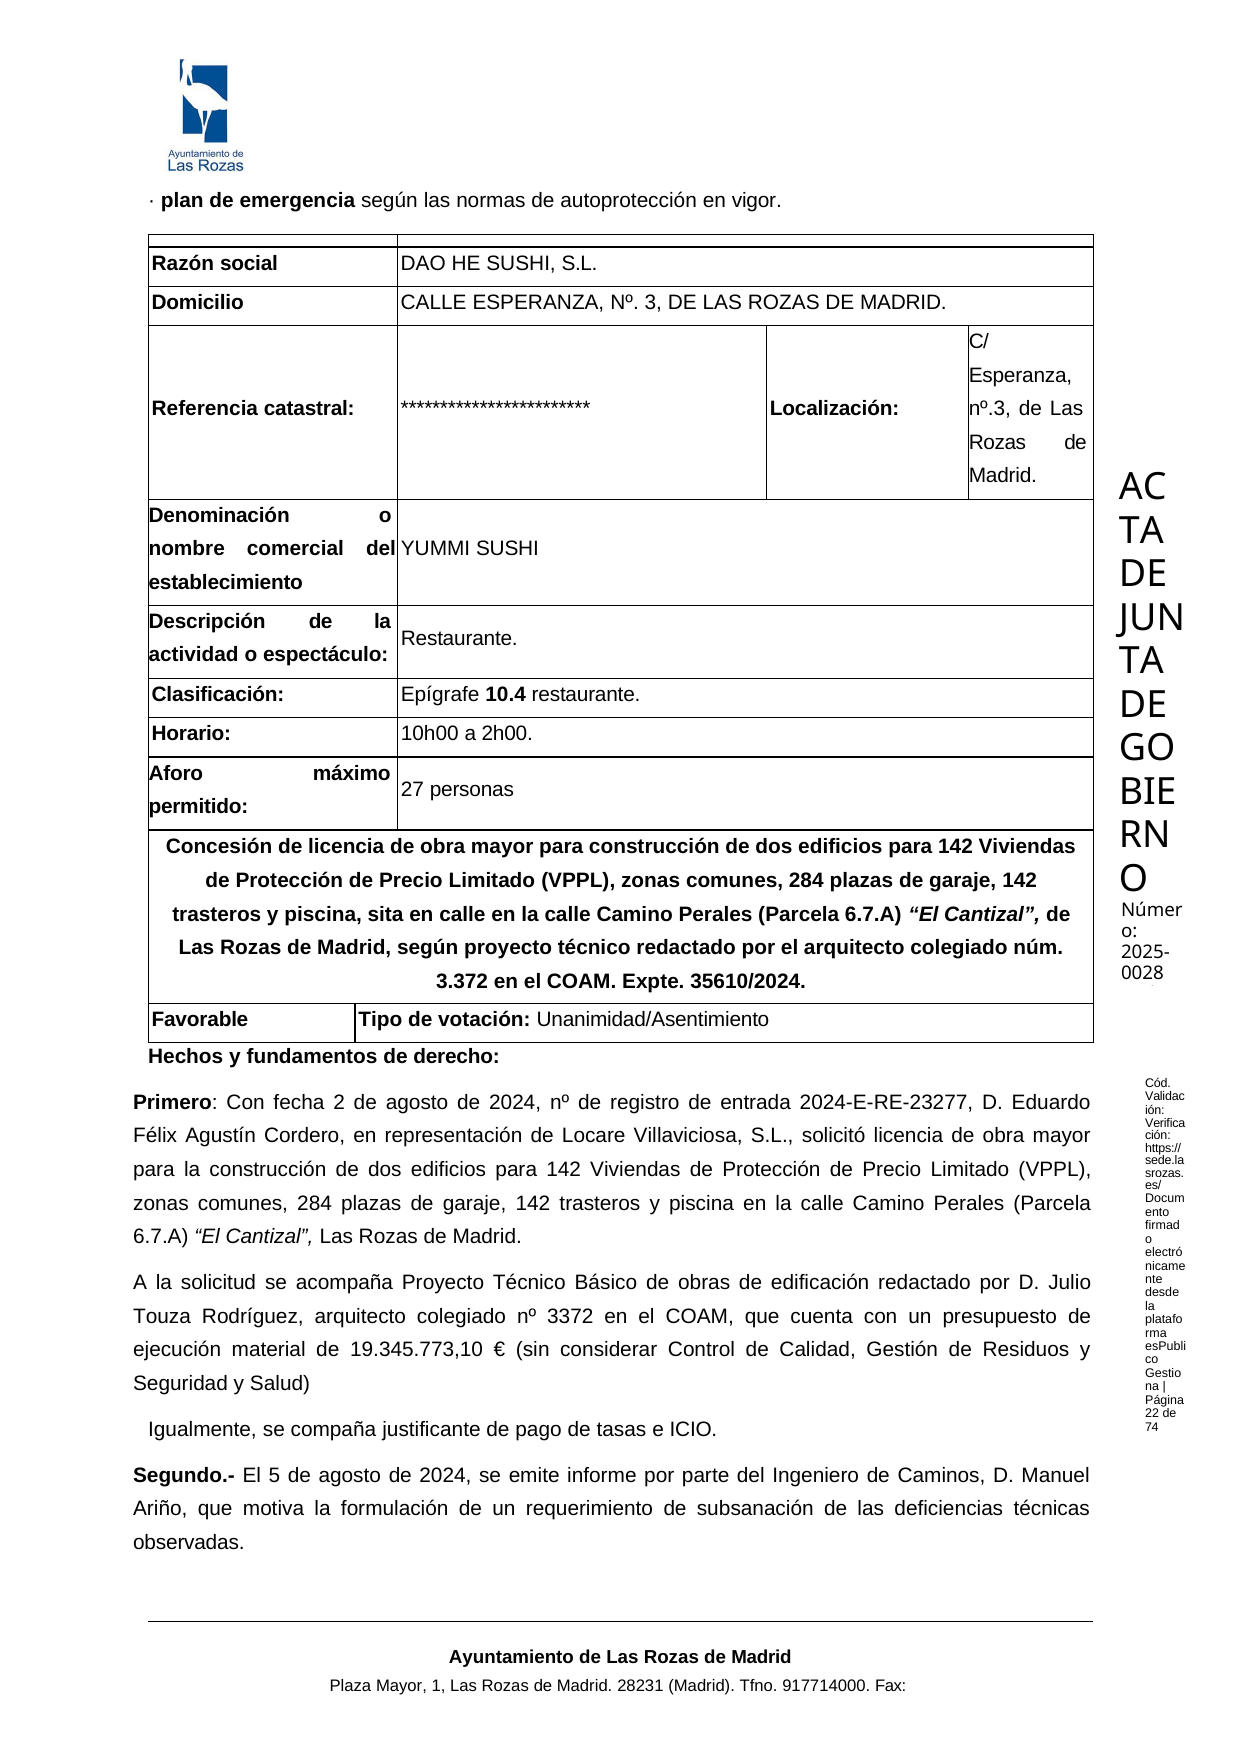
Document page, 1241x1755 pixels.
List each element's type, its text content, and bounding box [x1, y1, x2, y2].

list plan de emergencia según las normas de autoprotección en vigor. [1117, 637, 1121, 985]
text A la solicitud se acompaña Proyecto Técnico Básico de obras de edificación redactado por D. Julio Touza Rodríguez, arquitecto colegiado nº 3372 en el COAM, que cuenta con un presupuesto de ejecución material de 19.345.773,10 € (sin considerar Control de Calidad, Gestión de Residuos y Seguridad y Salud) [133, 1270, 1092, 1394]
list Cód. Validación: [1145, 1077, 1186, 1117]
list Documento firmado electrónicamente desde la plataforma esPublico Gestiona | Página 22 de 74 [1145, 1192, 1186, 1434]
list plan de emergencia según las normas de autoprotección en vigor. [1143, 1075, 1186, 1612]
subtitle Hechos y fundamentos de derecho: [148, 1044, 1108, 1068]
table_cell 27 personas [398, 758, 1093, 829]
table_cell YUMMI SUSHI [398, 500, 1093, 605]
table_cell Horario: [149, 718, 397, 756]
list Número: 2025-0028 Fecha: 08/07/2025 [1121, 900, 1185, 985]
table_cell Razón social [149, 248, 397, 286]
table_cell Referencia catastral: [149, 326, 397, 498]
list Verificación: https://sede.lasrozas.es/ [1145, 1117, 1186, 1192]
text Segundo.- El 5 de agosto de 2024, se emite informe por parte del Ingeniero de Caminos, D. Manuel Ariño, que motiva la formulación de un requerimiento de subsanación de las deficiencias técnicas observadas. [133, 1463, 1092, 1554]
table_header [149, 235, 397, 246]
table_cell ************************ [398, 326, 766, 498]
table_cell DAO HE SUSHI, S.L. [398, 248, 1093, 286]
table_cell Tipo de votación: Unanimidad/Asentimiento [356, 1004, 1093, 1042]
text Igualmente, se compaña justificante de pago de tasas e ICIO. [148, 1417, 1108, 1441]
table_cell Epígrafe 10.4 restaurante. [398, 679, 1093, 717]
table_cell Restaurante. [398, 606, 1093, 678]
table_cell 10h00 a 2h00. [398, 718, 1093, 756]
list ACTA DE JUNTA DE GOBIERNO [1119, 465, 1185, 900]
list plan de emergencia según las normas de autoprotección en vigor. [148, 188, 1108, 212]
table_cell CALLE ESPERANZA, Nº. 3, DE LAS ROZAS DE MADRID. [398, 287, 1093, 325]
text Primero: Con fecha 2 de agosto de 2024, nº de registro de entrada 2024-E-RE-23277, D. Eduardo Félix Agustín Cordero, en representación de Locare Villaviciosa, S.L., solicitó licencia de obra mayor para la construcción de dos edificios para 142 Viviendas de Protección de Precio Limitado (VPPL), zonas comunes, 284 plazas de garaje, 142 trasteros y piscina en la calle Camino Perales (Parcela 6.7.A) “El Cantizal”, Las Rozas de Madrid. [133, 1090, 1092, 1248]
table_cell Concesión de licencia de obra mayor para construcción de dos edificios para 142 Viviendas de Protección de Precio Limitado (VPPL), zonas comunes, 284 plazas de garaje, 142 trasteros y piscina, sita en calle en la calle Camino Perales (Parcela 6.7.A) “El Cantizal”, de Las Rozas de Madrid, según proyecto técnico redactado por el arquitecto colegiado núm. 3.372 en el COAM. Expte. 35610/2024. [149, 831, 1093, 1003]
table_cell Descripción de la actividad o espectáculo: [149, 606, 397, 678]
list plan de emergencia según las normas de autoprotección en vigor. [1117, 462, 1185, 634]
table_cell Domicilio [149, 287, 397, 325]
table_header [398, 235, 1093, 246]
table_cell Aforo máximo permitido: [149, 758, 397, 829]
table_cell Localización: [767, 326, 968, 498]
table_cell C/ Esperanza, nº.3, de Las Rozas de Madrid. [969, 326, 1093, 498]
table_cell Denominación o nombre comercial del establecimiento [149, 500, 397, 605]
table_cell Clasificación: [149, 679, 397, 717]
table_cell Favorable [149, 1004, 354, 1042]
